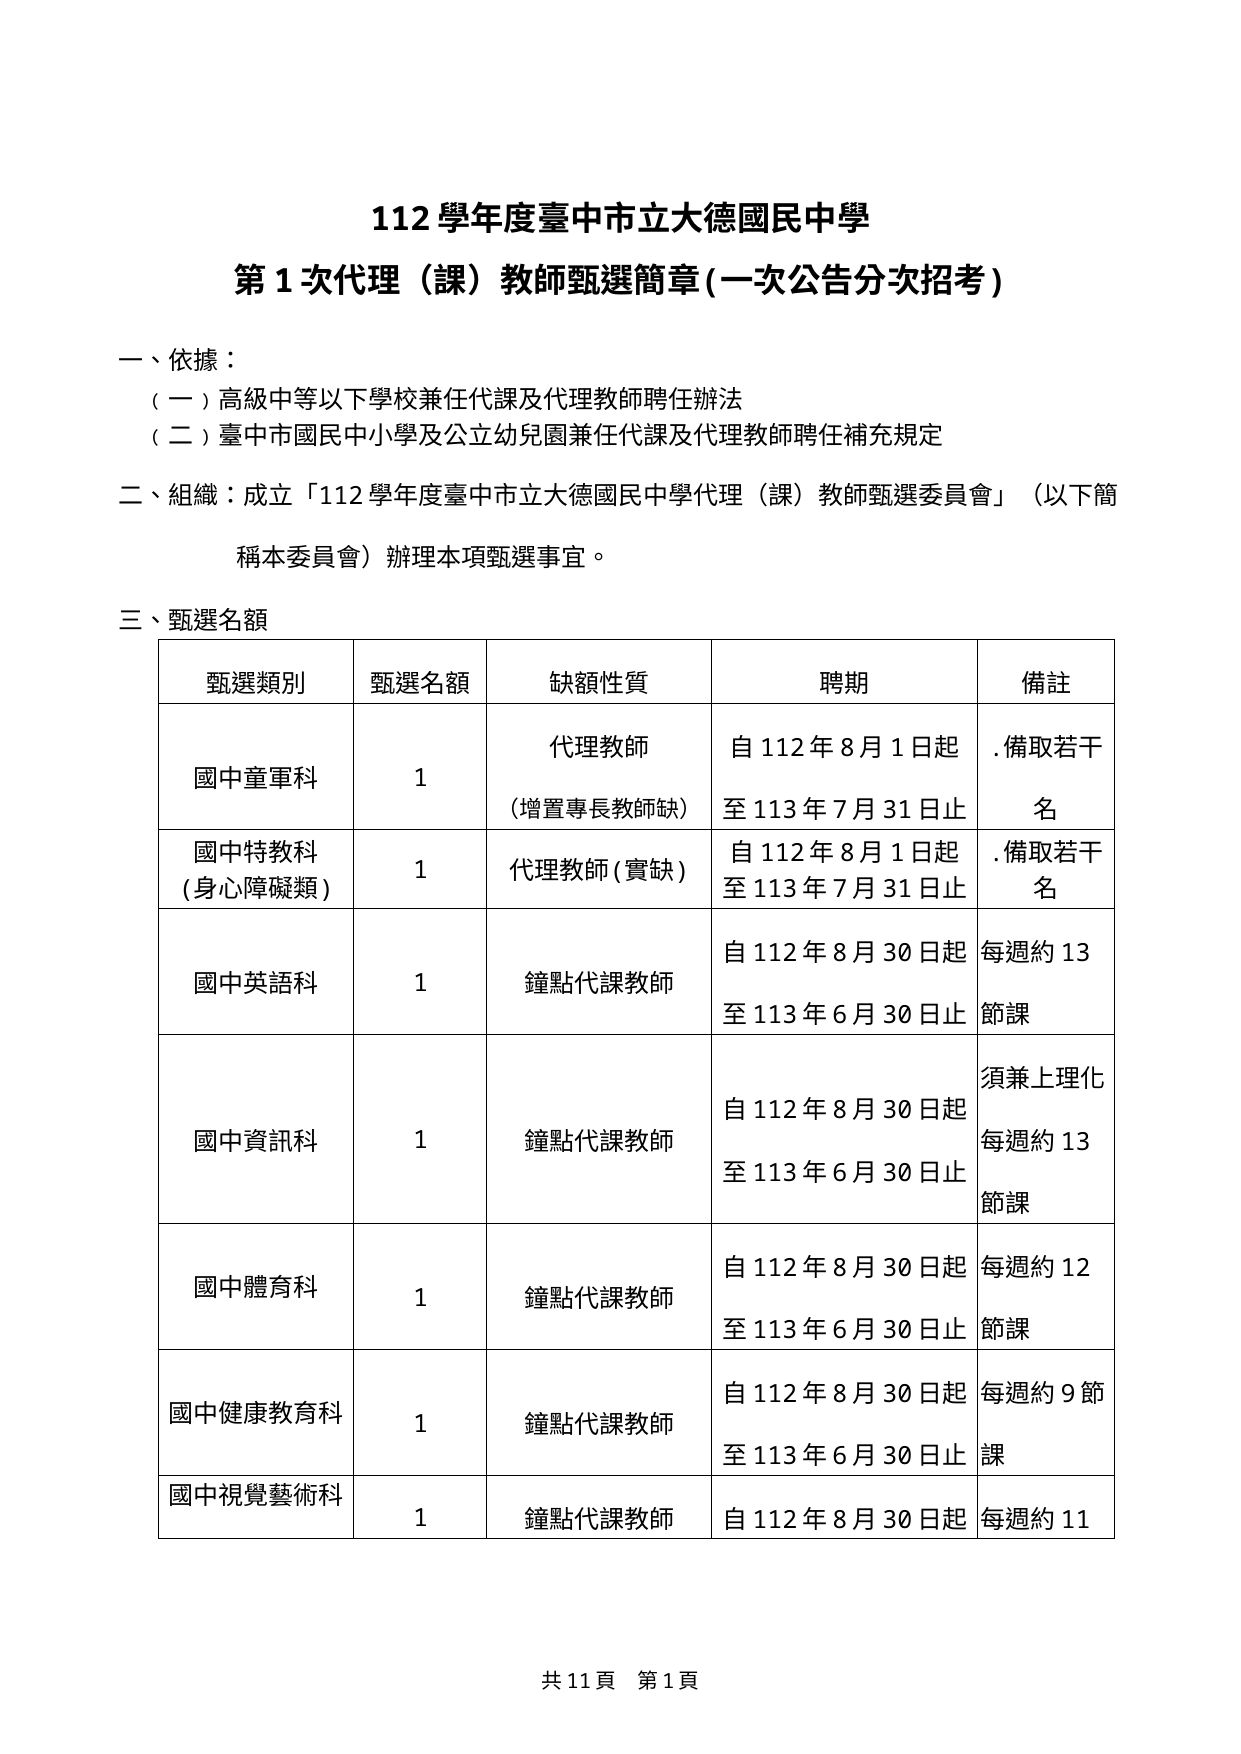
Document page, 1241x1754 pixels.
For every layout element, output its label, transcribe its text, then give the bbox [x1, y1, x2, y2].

table_cell 每週約12節課 [978, 1224, 1114, 1348]
text 三、甄選名額 [118, 577, 1122, 639]
table_cell .備取若干名 [978, 704, 1114, 829]
table_cell 國中資訊科 [159, 1035, 353, 1222]
table_cell 國中健康教育科 [159, 1350, 353, 1474]
text 第1次代理（課）教師甄選簡章(一次公告分次招考) [118, 237, 1122, 299]
table_cell 國中童軍科 [159, 704, 353, 829]
table_header 甄選類別 [159, 640, 353, 703]
table_cell 1 [354, 704, 486, 829]
table_cell 代理教師(實缺) [487, 830, 711, 908]
table_cell .備取若干名 [978, 830, 1114, 908]
table_cell 1 [354, 909, 486, 1034]
table_cell 每週約13節課 [978, 909, 1114, 1034]
table_cell 鐘點代課教師 [487, 909, 711, 1034]
table_cell 自112年8月30日起至113年6月30日止 [712, 1224, 977, 1348]
table_header 缺額性質 [487, 640, 711, 703]
table_cell 1 [354, 830, 486, 908]
table_cell 1 [354, 1350, 486, 1474]
table_cell 自112年8月1日起 至113年7月31日止 [712, 704, 977, 829]
table_cell 每週約9節課 [978, 1350, 1114, 1474]
table_cell 國中英語科 [159, 909, 353, 1034]
table_cell 須兼上理化每週約13節課 [978, 1035, 1114, 1222]
table_header 備註 [978, 640, 1114, 703]
text 二、組織：成立「112學年度臺中市立大德國民中學代理（課）教師甄選委員會」（以下簡稱本委員會）辦理本項甄選事宜。 [118, 452, 1122, 577]
table_cell 自112年8月30日起至113年6月30日止 [712, 909, 977, 1034]
table_cell 國中特教科 (身心障礙類) [159, 830, 353, 908]
table_cell 1 [354, 1035, 486, 1222]
table_header 聘期 [712, 640, 977, 703]
table_cell 國中體育科 [159, 1224, 353, 1348]
table_cell 自112年8月1日起 至113年7月31日止 [712, 830, 977, 908]
table_cell 每週約11 [978, 1476, 1114, 1538]
table_cell 鐘點代課教師 [487, 1350, 711, 1474]
table_cell 1 [354, 1224, 486, 1348]
text 112學年度臺中市立大德國民中學 [118, 174, 1122, 237]
table_cell 自112年8月30日起至113年6月30日止 [712, 1350, 977, 1474]
text ﹙二﹚臺中市國民中小學及公立幼兒園兼任代課及代理教師聘任補充規定 [143, 415, 1122, 452]
table_cell 代理教師 （增置專長教師缺） [487, 704, 711, 829]
text ﹙一﹚高級中等以下學校兼任代課及代理教師聘任辦法 [143, 379, 1122, 415]
table_cell 鐘點代課教師 [487, 1476, 711, 1538]
table_cell 國中視覺藝術科 [159, 1476, 353, 1538]
table_cell 自112年8月30日起至113年6月30日止 [712, 1035, 977, 1222]
table_cell 鐘點代課教師 [487, 1224, 711, 1348]
table_cell 鐘點代課教師 [487, 1035, 711, 1222]
table_cell 自112年8月30日起 [712, 1476, 977, 1538]
text 一、依據： [118, 317, 1122, 379]
table_cell 1 [354, 1476, 486, 1538]
table_header 甄選名額 [354, 640, 486, 703]
